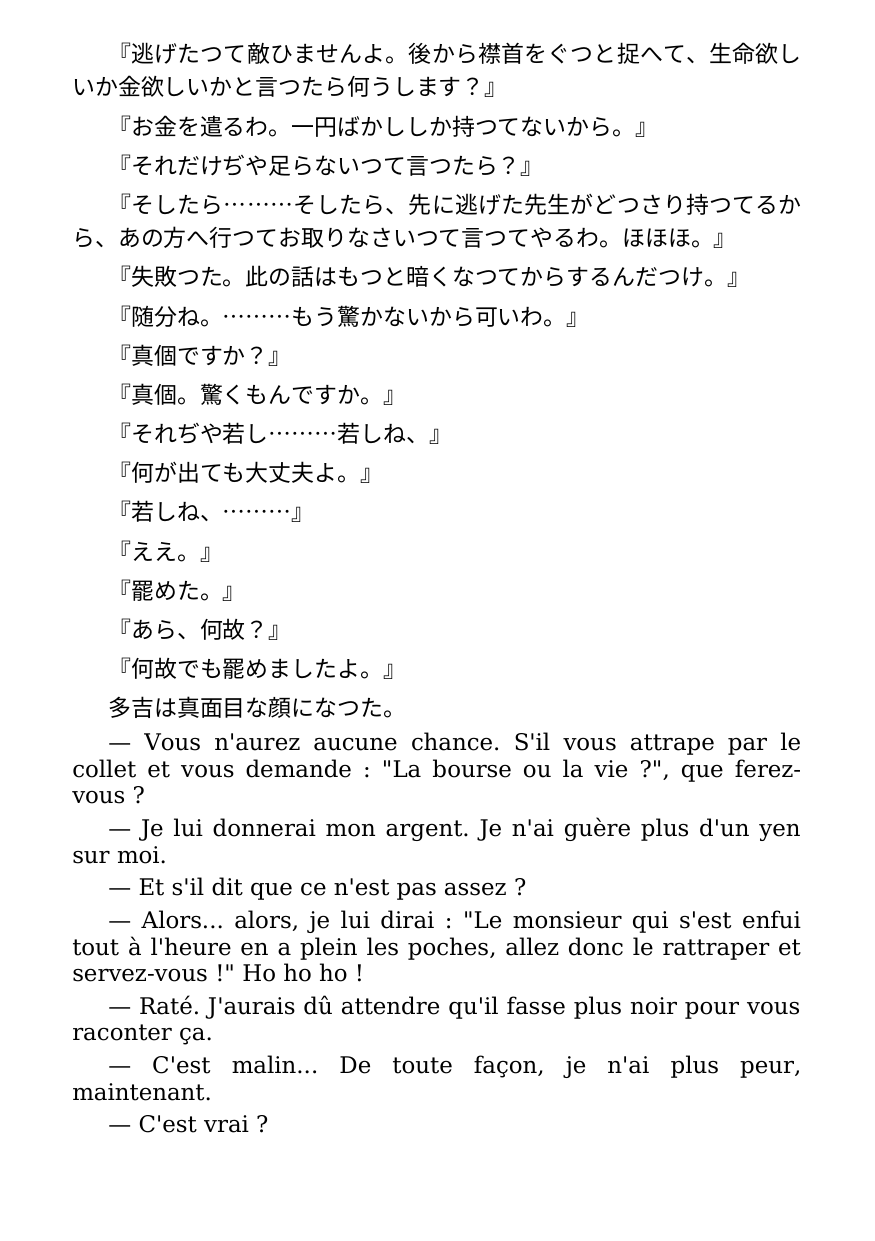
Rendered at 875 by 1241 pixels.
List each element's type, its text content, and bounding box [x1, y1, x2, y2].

text 『それだけぢや足らないつて言つたら？』 [72, 148, 802, 181]
text — C'est vrai ? [72, 1111, 802, 1138]
text 『何が出ても大丈夫よ。』 [72, 455, 802, 488]
text 『真個ですか？』 [72, 337, 802, 371]
text 『随分ね。………もう驚かないから可いわ。』 [72, 298, 802, 332]
text 『それぢや若し………若しね、』 [72, 416, 802, 449]
text 『罷めた。』 [72, 572, 802, 606]
text — Et s'il dit que ce n'est pas assez ? [72, 874, 802, 901]
text — Je lui donnerai mon argent. Je n'ai guère plus d'un yen sur moi. [72, 815, 802, 868]
text 『真個。驚くもんですか。』 [72, 377, 802, 410]
text — C'est malin... De toute façon, je n'ai plus peur, maintenant. [72, 1052, 802, 1106]
text 『ええ。』 [72, 533, 802, 567]
text 『若しね、………』 [72, 494, 802, 527]
text 『あら、何故？』 [72, 612, 802, 645]
text 『失敗つた。此の話はもつと暗くなつてからするんだつけ。』 [72, 259, 802, 292]
text 『そしたら………そしたら、先に逃げた先生がどつさり持つてるから、あの方へ行つてお取りなさいつて言つてやるわ。ほほほ。』 [72, 187, 802, 253]
text 多吉は真面目な顔になつた。 [72, 690, 802, 723]
text 『逃げたつて敵ひませんよ。後から襟首をぐつと捉へて、生命欲しいか金欲しいかと言つたら何うします？』 [72, 36, 802, 102]
text — Raté. J'aurais dû attendre qu'il fasse plus noir pour vous raconter ça. [72, 993, 802, 1046]
text 『何故でも罷めましたよ。』 [72, 651, 802, 684]
text 『お金を遣るわ。一円ばかししか持つてないから。』 [72, 108, 802, 142]
text — Alors... alors, je lui dirai : "Le monsieur qui s'est enfui tout à l'heure en a plein les poches, allez donc le rattraper et servez-vous !" Ho ho ho ! [72, 907, 802, 987]
text — Vous n'aurez aucune chance. S'il vous attrape par le collet et vous demande : "La bourse ou la vie ?", que ferez-vous ? [72, 729, 802, 809]
